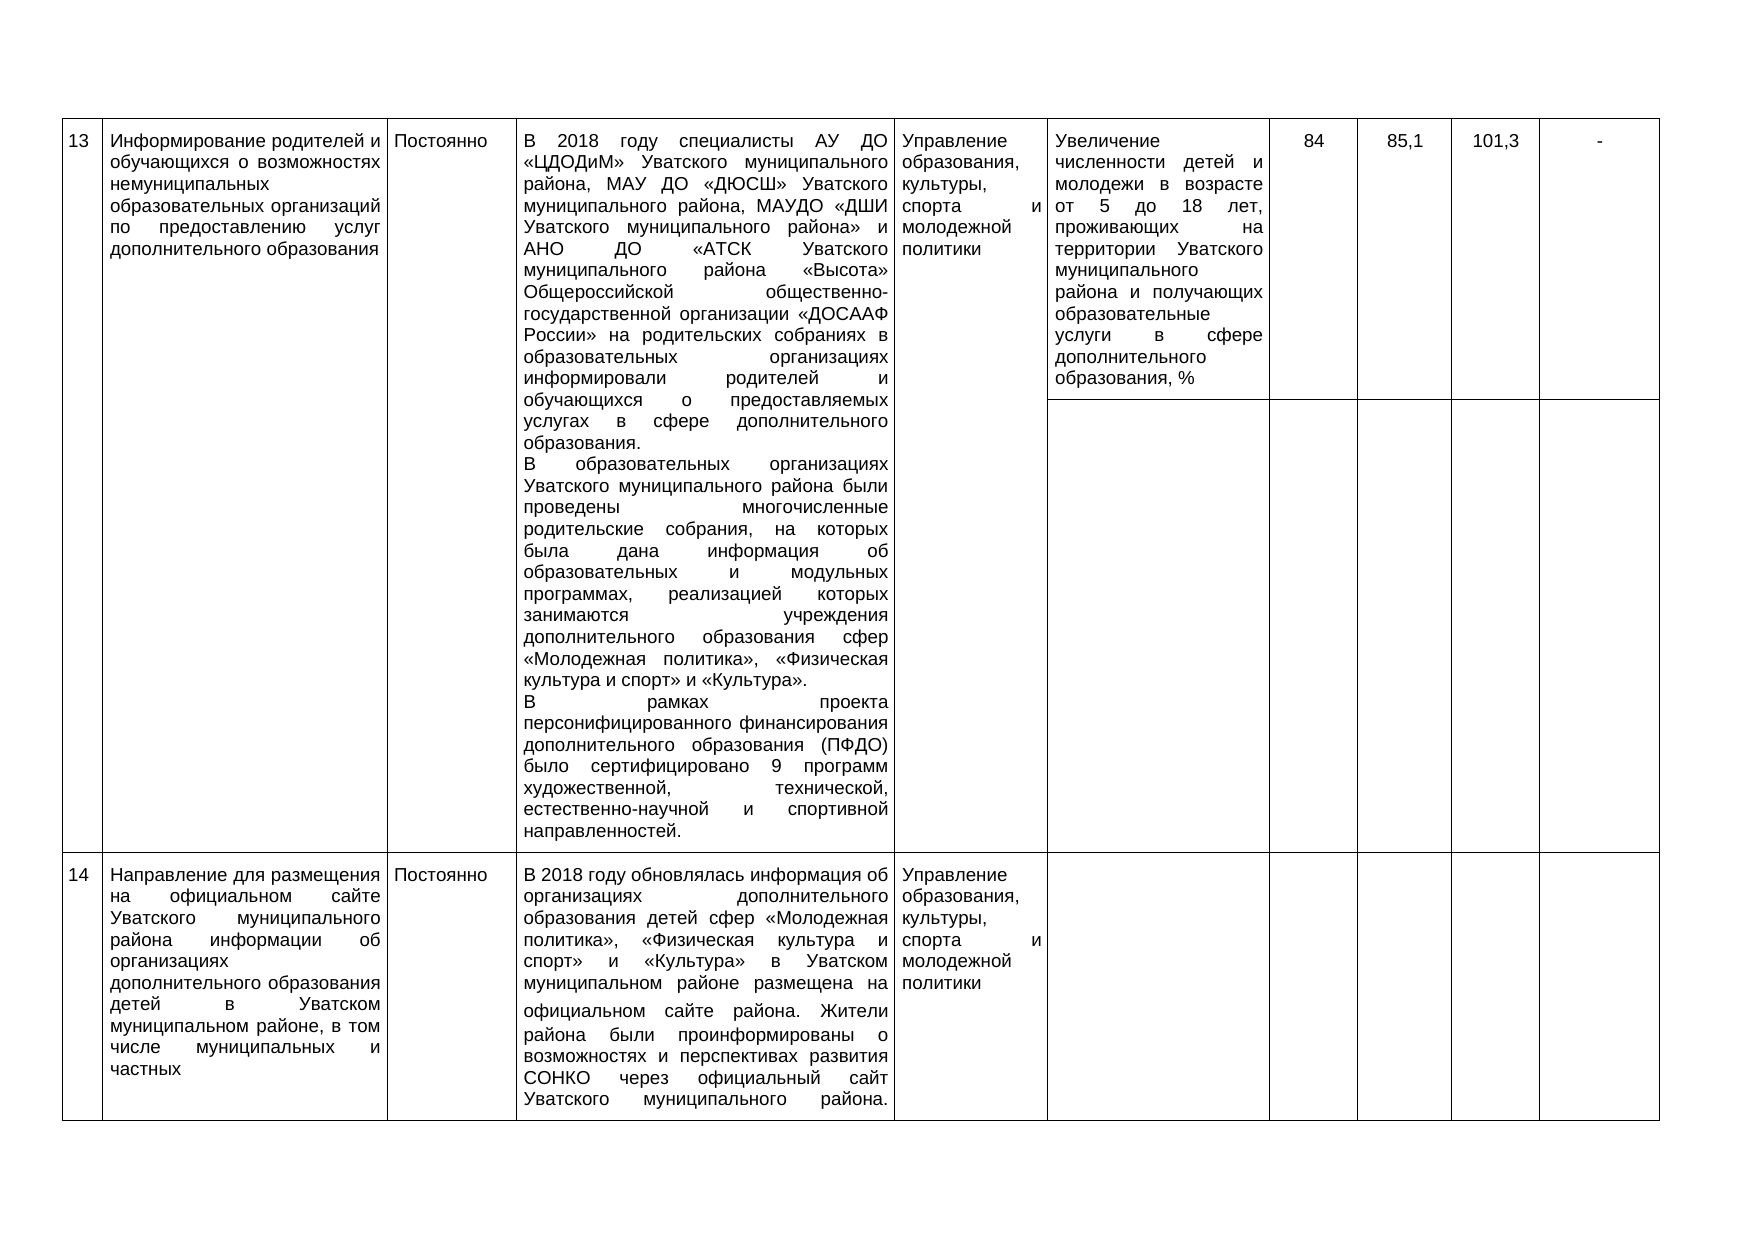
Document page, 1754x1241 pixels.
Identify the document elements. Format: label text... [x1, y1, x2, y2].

table_cell [1048, 400, 1269, 852]
table_cell 14 [63, 853, 102, 1120]
table_cell [1270, 853, 1357, 1120]
table_cell 101,3 [1452, 119, 1539, 399]
table_cell В 2018 году обновлялась информация об организациях дополнительного образования детей сфер «Молодежная политика», «Физическая культура и спорт» и «Культура» в Уватском муниципальном районе размещена на официальном сайте района. Жители района были проинформированы о возможностях и перспективах развития СОНКО через официальный сайт Уватского муниципального района. [517, 853, 894, 1120]
table_cell Управление образования, культуры, спорта и молодежной политики [895, 119, 1047, 852]
table_cell [1540, 853, 1659, 1120]
table_cell Постоянно [388, 119, 516, 852]
table_cell Увеличение численности детей и молодежи в возрасте от 5 до 18 лет, проживающих на территории Уватского муниципального района и получающих образовательные услуги в сфере дополнительного образования, % [1048, 119, 1269, 399]
table_cell 13 [63, 119, 102, 852]
table_cell [1358, 853, 1451, 1120]
table_cell В 2018 году специалисты АУ ДО «ЦДОДиМ» Уватского муниципального района, МАУ ДО «ДЮСШ» Уватского муниципального района, МАУДО «ДШИ Уватского муниципального района» и АНО ДО «АТСК Уватского муниципального района «Высота» Общероссийской общественно-государственной организации «ДОСААФ России» на родительских собраниях в образовательных организациях информировали родителей и обучающихся о предоставляемых услугах в сфере дополнительного образования. В образовательных организациях Уватского муниципального района были проведены многочисленные родительские собрания, на которых была дана информация об образовательных и модульных программах, реализацией которых занимаются учреждения дополнительного образования сфер «Молодежная политика», «Физическая культура и спорт» и «Культура». В рамках проекта персонифицированного финансирования дополнительного образования (ПФДО) было сертифицировано 9 программ художественной, технической, естественно-научной и спортивной направленностей. [517, 119, 894, 852]
table_cell Направление для размещения на официальном сайте Уватского муниципального района информации об организациях дополнительного образования детей в Уватском муниципальном районе, в том числе муниципальных и частных [103, 853, 387, 1120]
table_cell [1540, 400, 1659, 852]
table_cell [1452, 853, 1539, 1120]
table_cell Постоянно [388, 853, 516, 1120]
table_cell - [1540, 119, 1659, 399]
table_cell [1048, 853, 1269, 1120]
table_cell Управление образования, культуры, спорта и молодежной политики [895, 853, 1047, 1120]
table_cell [1452, 400, 1539, 852]
table_cell [1270, 400, 1357, 852]
table_cell 84 [1270, 119, 1357, 399]
table_cell Информирование родителей и обучающихся о возможностях немуниципальных образовательных организаций по предоставлению услуг дополнительного образования [103, 119, 387, 852]
table_cell 85,1 [1358, 119, 1451, 399]
table_cell [1358, 400, 1451, 852]
